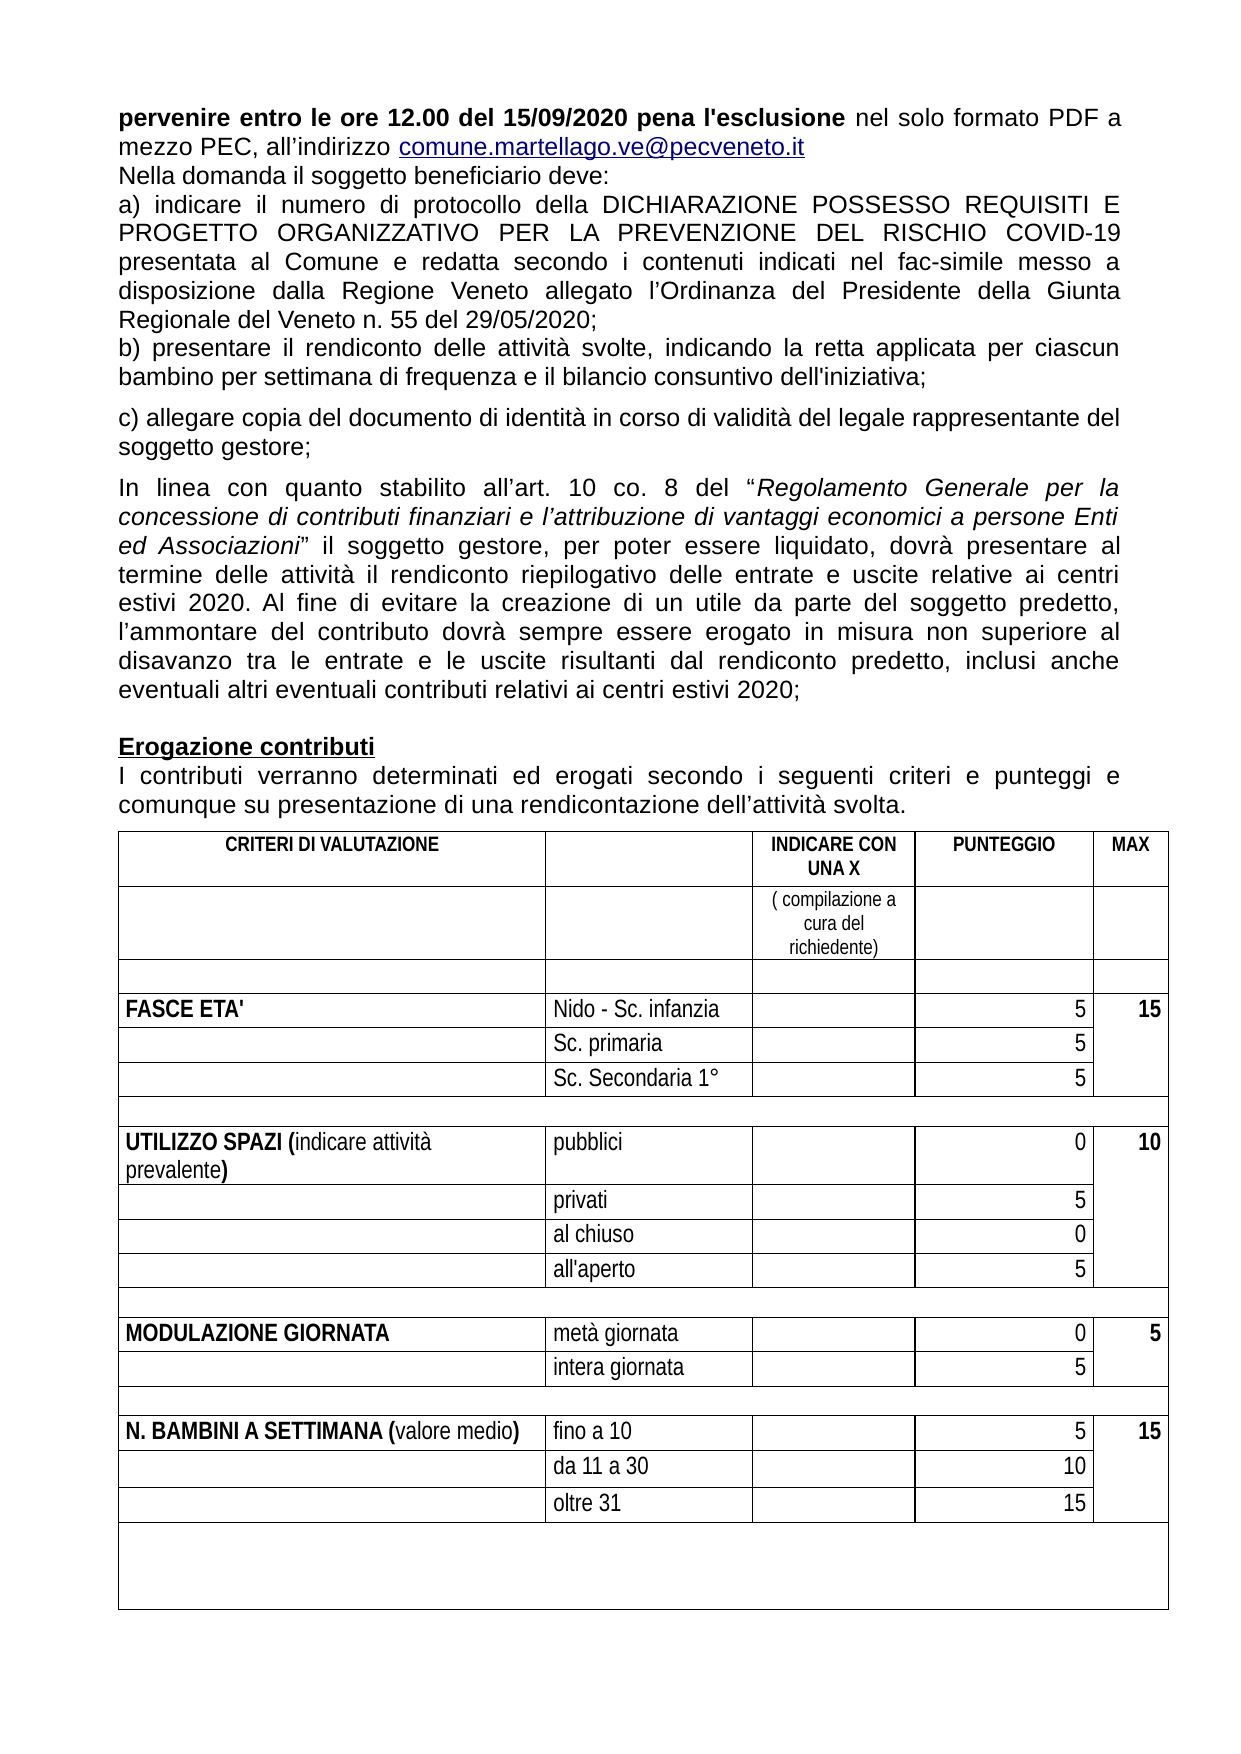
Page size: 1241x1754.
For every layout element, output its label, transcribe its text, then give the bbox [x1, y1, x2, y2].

table_cell [753, 1352, 914, 1386]
table_cell 10 [916, 1451, 1093, 1487]
table_cell [1094, 1487, 1168, 1522]
table_cell [753, 1063, 914, 1096]
table_header CRITERI DI VALUTAZIONE [119, 832, 545, 886]
table_cell [915, 1288, 1093, 1317]
table_cell 5 [916, 1352, 1093, 1386]
table_cell [1094, 887, 1168, 958]
table_header [546, 832, 752, 886]
table_cell [1094, 1184, 1168, 1218]
table_cell Sc. Secondaria 1° [546, 1063, 752, 1096]
table_cell ( compilazione a cura del richiedente) [753, 887, 914, 958]
table_cell 0 [916, 1127, 1093, 1184]
table_cell da 11 a 30 [546, 1451, 752, 1487]
table_cell 15 [1094, 1416, 1168, 1450]
table_header INDICARE CON UNA X [753, 832, 914, 886]
text b) presentare il rendiconto delle attività svolte, indicando la retta applicata per ciascun bambino per settimana di frequenza e il bilancio consuntivo dell'iniziativa; [118, 333, 1122, 391]
table_cell [119, 1063, 545, 1096]
table_cell [1093, 1097, 1168, 1126]
table_cell oltre 31 [546, 1488, 752, 1522]
table_cell N. BAMBINI A SETTIMANA (valore medio) [119, 1416, 545, 1450]
table_cell [119, 887, 545, 958]
table_cell [753, 1127, 914, 1184]
table_cell 15 [1094, 994, 1168, 1027]
table_cell al chiuso [546, 1220, 752, 1253]
text c) allegare copia del documento di identità in corso di validità del legale rappresentante del soggetto gestore; [118, 403, 1122, 461]
table_cell Sc. primaria [546, 1028, 752, 1062]
table_cell [753, 1387, 915, 1415]
table_cell [119, 1523, 1168, 1608]
subtitle In linea con quanto stabilito all’art. 10 co. 8 del “Regolamento Generale per la concessione di contributi finanziari e l’attribuzione di vantaggi economici a persone Enti ed Associazioni” il soggetto gestore, per poter essere liquidato, dovrà presentare al termine delle attività il rendiconto riepilogativo delle entrate e uscite relative ai centri estivi 2020. Al fine di evitare la creazione di un utile da parte del soggetto predetto, l’ammontare del contributo dovrà sempre essere erogato in misura non superiore al disavanzo tra le entrate e le uscite risultanti dal rendiconto predetto, inclusi anche eventuali altri eventuali contributi relativi ai centri estivi 2020; [118, 473, 1122, 703]
text Erogazione contributi [118, 732, 1122, 761]
table_cell fino a 10 [546, 1416, 752, 1450]
table_cell pubblici [546, 1127, 752, 1184]
table_header MAX [1094, 832, 1168, 886]
table_cell 5 [1094, 1318, 1168, 1351]
table_cell 5 [916, 1254, 1093, 1287]
table_cell [753, 994, 914, 1027]
table_header PUNTEGGIO [916, 832, 1093, 886]
table_cell UTILIZZO SPAZI (indicare attività prevalente) [119, 1127, 545, 1184]
table_cell MODULAZIONE GIORNATA [119, 1318, 545, 1351]
table_cell [753, 1451, 914, 1487]
table_cell [1093, 1288, 1168, 1317]
table_cell 5 [916, 1416, 1093, 1450]
text I contributi verranno determinati ed erogati secondo i seguenti criteri e punteggi e comunque su presentazione di una rendicontazione dell’attività svolta. [118, 761, 1122, 818]
table_cell 5 [916, 1028, 1093, 1062]
table_cell 5 [916, 994, 1093, 1027]
table_cell [753, 1097, 915, 1126]
table_cell [915, 1097, 1093, 1126]
table_cell [1094, 1027, 1168, 1062]
table_cell [119, 1097, 546, 1126]
table_cell 0 [916, 1220, 1093, 1253]
table_cell Nido - Sc. infanzia [546, 994, 752, 1027]
table_cell [119, 1488, 545, 1522]
table_cell intera giornata [546, 1352, 752, 1386]
table_cell [916, 960, 1093, 993]
table_cell [119, 1028, 545, 1062]
table_cell [1094, 1253, 1168, 1287]
table_cell [753, 1318, 914, 1351]
table_cell [546, 1387, 753, 1415]
table_cell [916, 887, 1093, 958]
table_cell FASCE ETA' [119, 994, 545, 1027]
table_cell [119, 1254, 545, 1287]
table_cell [546, 1097, 753, 1126]
table_cell [119, 1220, 545, 1253]
table_cell [546, 887, 752, 958]
table_cell all'aperto [546, 1254, 752, 1287]
table_cell [119, 1185, 545, 1218]
table_cell [753, 1254, 914, 1287]
table_cell [119, 960, 545, 993]
table_cell metà giornata [546, 1318, 752, 1351]
table_cell [915, 1387, 1093, 1415]
table_cell [119, 1352, 545, 1386]
table_cell [119, 1387, 546, 1415]
table_cell 0 [916, 1318, 1093, 1351]
table_cell [1094, 960, 1168, 993]
table_cell [753, 1028, 914, 1062]
table_cell [119, 1288, 546, 1317]
text pervenire entro le ore 12.00 del 15/09/2020 pena l'esclusione nel solo formato PDF a mezzo PEC, all’indirizzo comune.martellago.ve@pecveneto.it [118, 103, 1122, 161]
table_cell [753, 1288, 915, 1317]
table_cell [546, 960, 752, 993]
table_cell 5 [916, 1063, 1093, 1096]
table_cell 15 [916, 1488, 1093, 1522]
table_cell [753, 1220, 914, 1253]
table_cell [753, 1185, 914, 1218]
table_cell [1094, 1062, 1168, 1096]
table_cell [753, 1416, 914, 1450]
table_cell [1094, 1351, 1168, 1386]
table_cell 5 [916, 1185, 1093, 1218]
table_cell [119, 1451, 545, 1487]
table_cell [1093, 1387, 1168, 1415]
table_cell [753, 1488, 914, 1522]
table_cell 10 [1094, 1127, 1168, 1184]
table_cell [753, 960, 914, 993]
text Nella domanda il soggetto beneficiario deve: [118, 161, 1122, 190]
table_cell privati [546, 1185, 752, 1218]
table_cell [1094, 1450, 1168, 1487]
table_cell [1094, 1219, 1168, 1253]
text a) indicare il numero di protocollo della DICHIARAZIONE POSSESSO REQUISITI E PROGETTO ORGANIZZATIVO PER LA PREVENZIONE DEL RISCHIO COVID-19 presentata al Comune e redatta secondo i contenuti indicati nel fac-simile messo a disposizione dalla Regione Veneto allegato l’Ordinanza del Presidente della Giunta Regionale del Veneto n. 55 del 29/05/2020; [118, 190, 1122, 333]
table_cell [546, 1288, 753, 1317]
